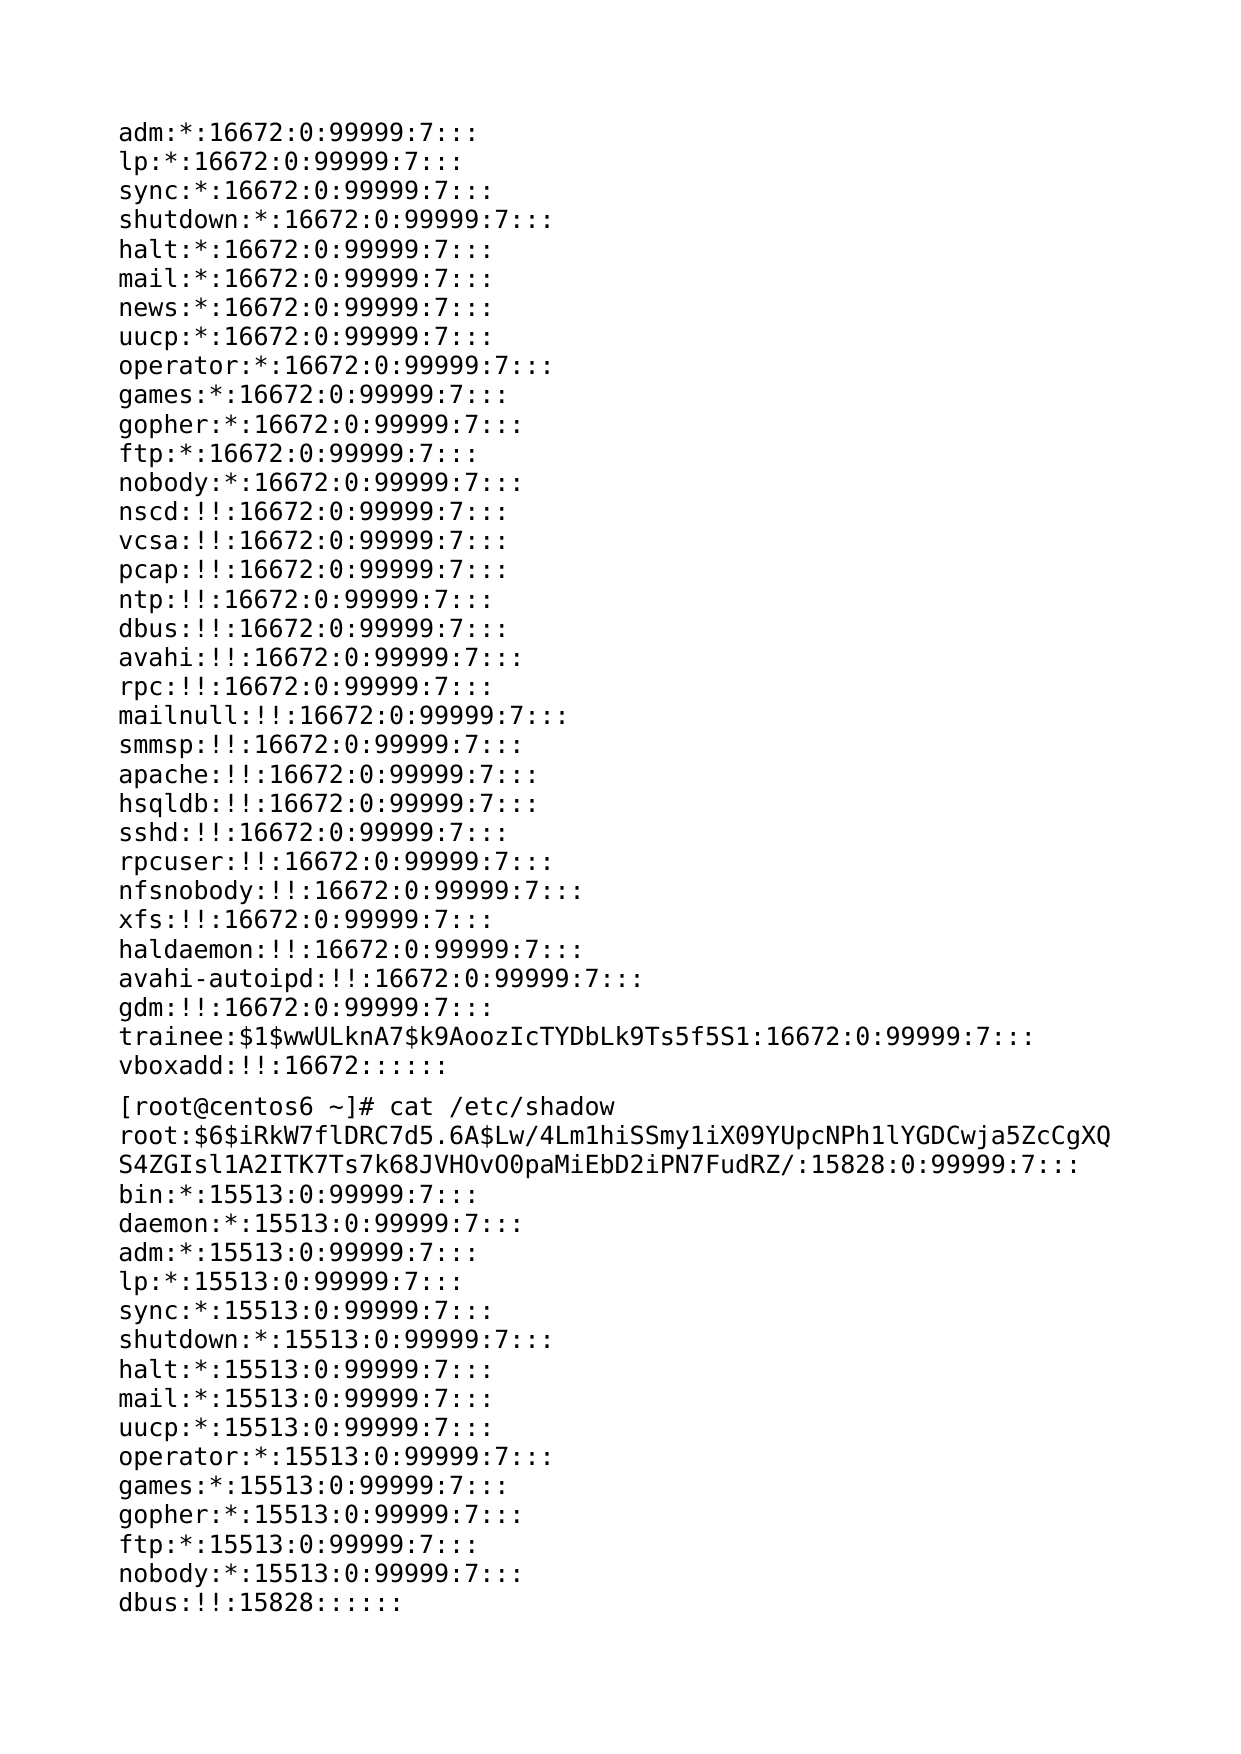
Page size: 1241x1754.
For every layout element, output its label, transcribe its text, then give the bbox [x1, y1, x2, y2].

text [root@centos6 ~]# cat /etc/shadow root:$6$iRkW7flDRC7d5.6A$Lw/4Lm1hiSSmy1iX09YUpcNPh1lYGDCwja5ZcCgXQS4ZGIsl1A2ITK7Ts7k68JVHOvO0paMiEbD2iPN7FudRZ/:15828:0:99999:7::: bin:*:15513:0:99999:7::: daemon:*:15513:0:99999:7::: adm:*:15513:0:99999:7::: lp:*:15513:0:99999:7::: sync:*:15513:0:99999:7::: shutdown:*:15513:0:99999:7::: halt:*:15513:0:99999:7::: mail:*:15513:0:99999:7::: uucp:*:15513:0:99999:7::: operator:*:15513:0:99999:7::: games:*:15513:0:99999:7::: gopher:*:15513:0:99999:7::: ftp:*:15513:0:99999:7::: nobody:*:15513:0:99999:7::: dbus:!!:15828:::::: [118, 1092, 1122, 1617]
text adm:*:16672:0:99999:7::: lp:*:16672:0:99999:7::: sync:*:16672:0:99999:7::: shutdown:*:16672:0:99999:7::: halt:*:16672:0:99999:7::: mail:*:16672:0:99999:7::: news:*:16672:0:99999:7::: uucp:*:16672:0:99999:7::: operator:*:16672:0:99999:7::: games:*:16672:0:99999:7::: gopher:*:16672:0:99999:7::: ftp:*:16672:0:99999:7::: nobody:*:16672:0:99999:7::: nscd:!!:16672:0:99999:7::: vcsa:!!:16672:0:99999:7::: pcap:!!:16672:0:99999:7::: ntp:!!:16672:0:99999:7::: dbus:!!:16672:0:99999:7::: avahi:!!:16672:0:99999:7::: rpc:!!:16672:0:99999:7::: mailnull:!!:16672:0:99999:7::: smmsp:!!:16672:0:99999:7::: apache:!!:16672:0:99999:7::: hsqldb:!!:16672:0:99999:7::: sshd:!!:16672:0:99999:7::: rpcuser:!!:16672:0:99999:7::: nfsnobody:!!:16672:0:99999:7::: xfs:!!:16672:0:99999:7::: haldaemon:!!:16672:0:99999:7::: avahi-autoipd:!!:16672:0:99999:7::: gdm:!!:16672:0:99999:7::: trainee:$1$wwULknA7$k9AoozIcTYDbLk9Ts5f5S1:16672:0:99999:7::: vboxadd:!!:16672:::::: [118, 118, 1122, 1081]
